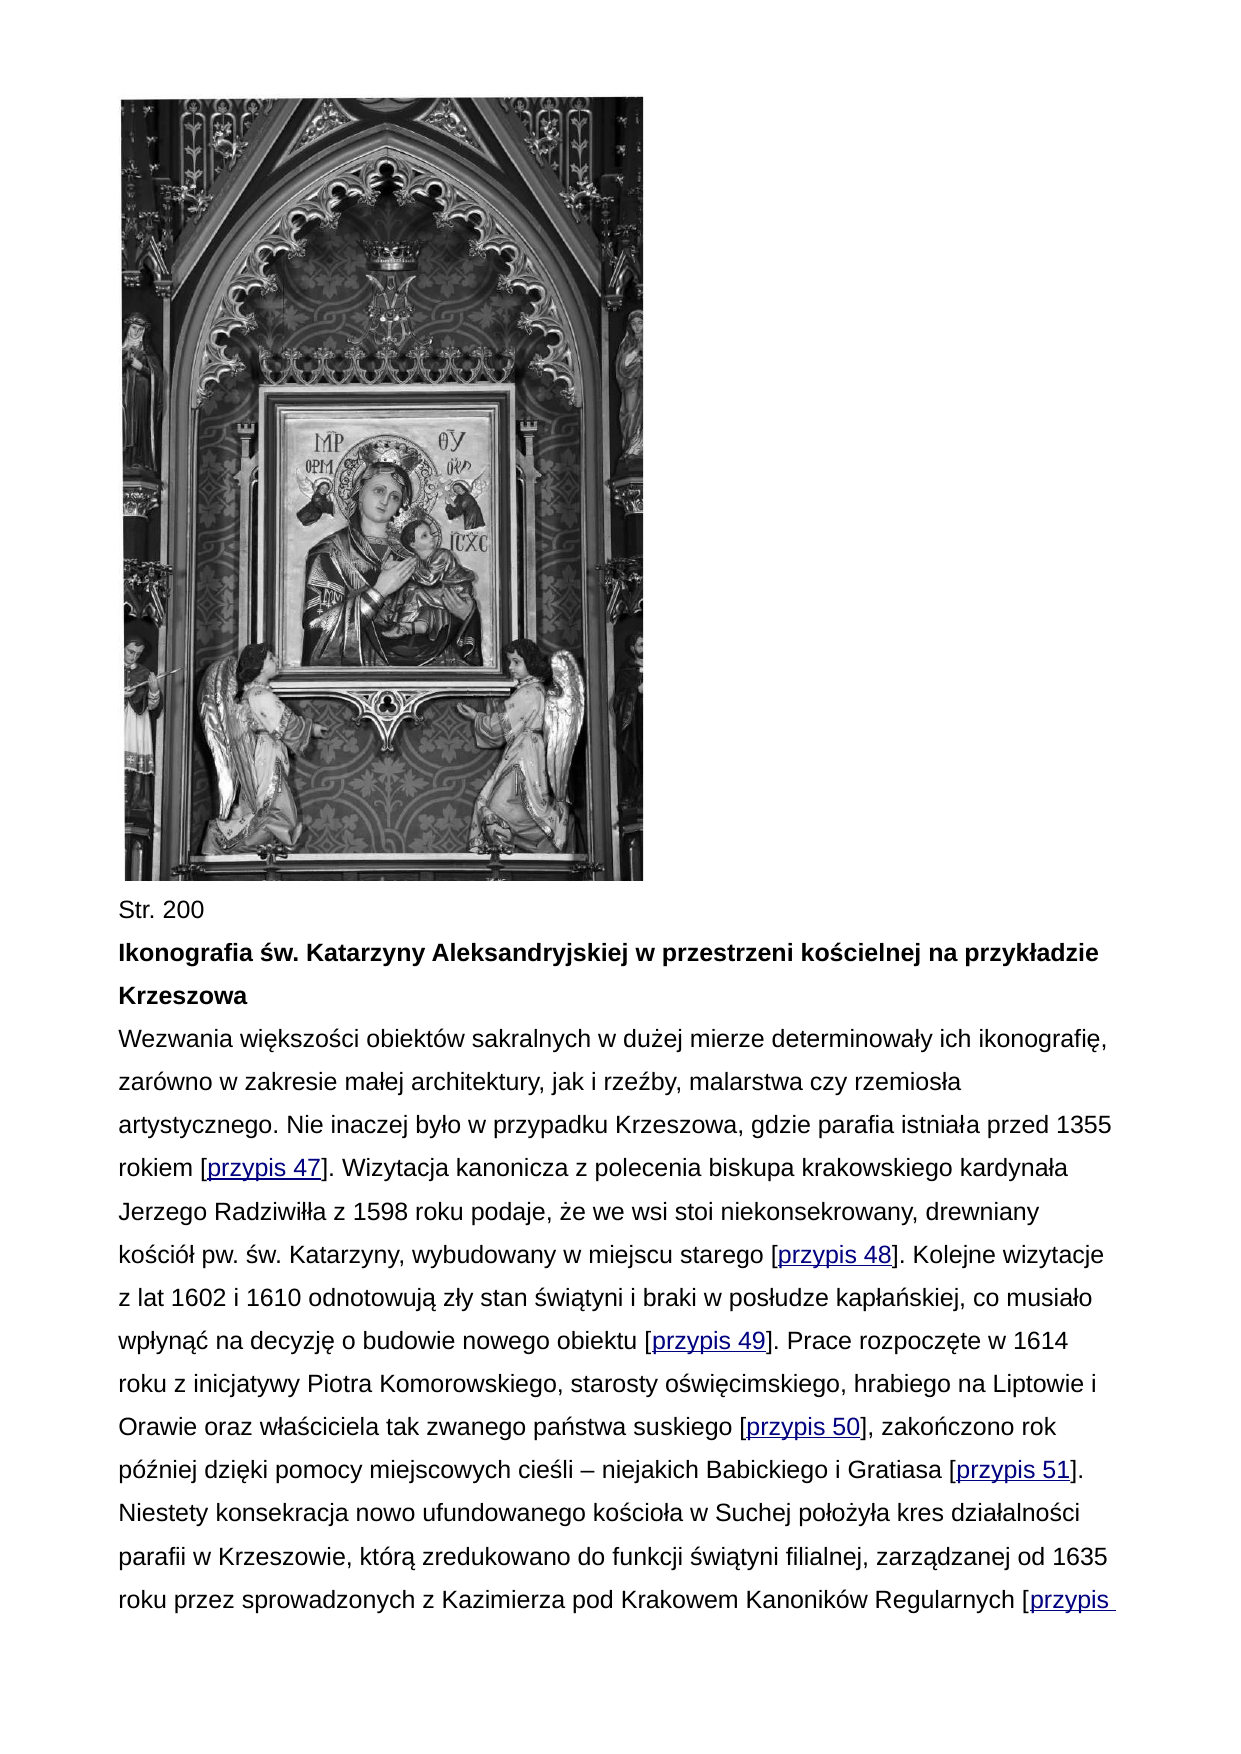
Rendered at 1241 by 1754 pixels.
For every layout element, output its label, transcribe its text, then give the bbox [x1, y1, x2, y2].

text Wezwania większości obiektów sakralnych w dużej mierze determinowały ich ikonografię, zarówno w zakresie małej architektury, jak i rzeźby, malarstwa czy rzemiosła artystycznego. Nie inaczej było w przypadku Krzeszowa, gdzie parafia istniała przed 1355 rokiem [przypis 47]. Wizytacja kanonicza z polecenia biskupa krakowskiego kardynała Jerzego Radziwiłła z 1598 roku podaje, że we wsi stoi niekonsekrowany, drewniany kościół pw. św. Katarzyny, wybudowany w miejscu starego [przypis 48]. Kolejne wizytacje z lat 1602 i 1610 odnotowują zły stan świątyni i braki w posłudze kapłańskiej, co musiało wpłynąć na decyzję o budowie nowego obiektu [przypis 49]. Prace rozpoczęte w 1614 roku z inicjatywy Piotra Komorowskiego, starosty oświęcimskiego, hrabiego na Liptowie i Orawie oraz właściciela tak zwanego państwa suskiego [przypis 50], zakończono rok później dzięki pomocy miejscowych cieśli – niejakich Babickiego i Gratiasa [przypis 51]. Niestety konsekracja nowo ufundowanego kościoła w Suchej położyła kres działalności parafii w Krzeszowie, którą zredukowano do funkcji świątyni filialnej, zarządzanej od 1635 roku przez sprowadzonych z Kazimierza pod Krakowem Kanoników Regularnych [przypis [118, 1024, 1122, 1613]
subtitle Ikonografia św. Katarzyny Aleksandryjskiej w przestrzeni kościelnej na przykładzie Krzeszowa [118, 938, 1122, 1009]
picture [118, 94, 644, 881]
text Str. 200 [118, 894, 1122, 923]
